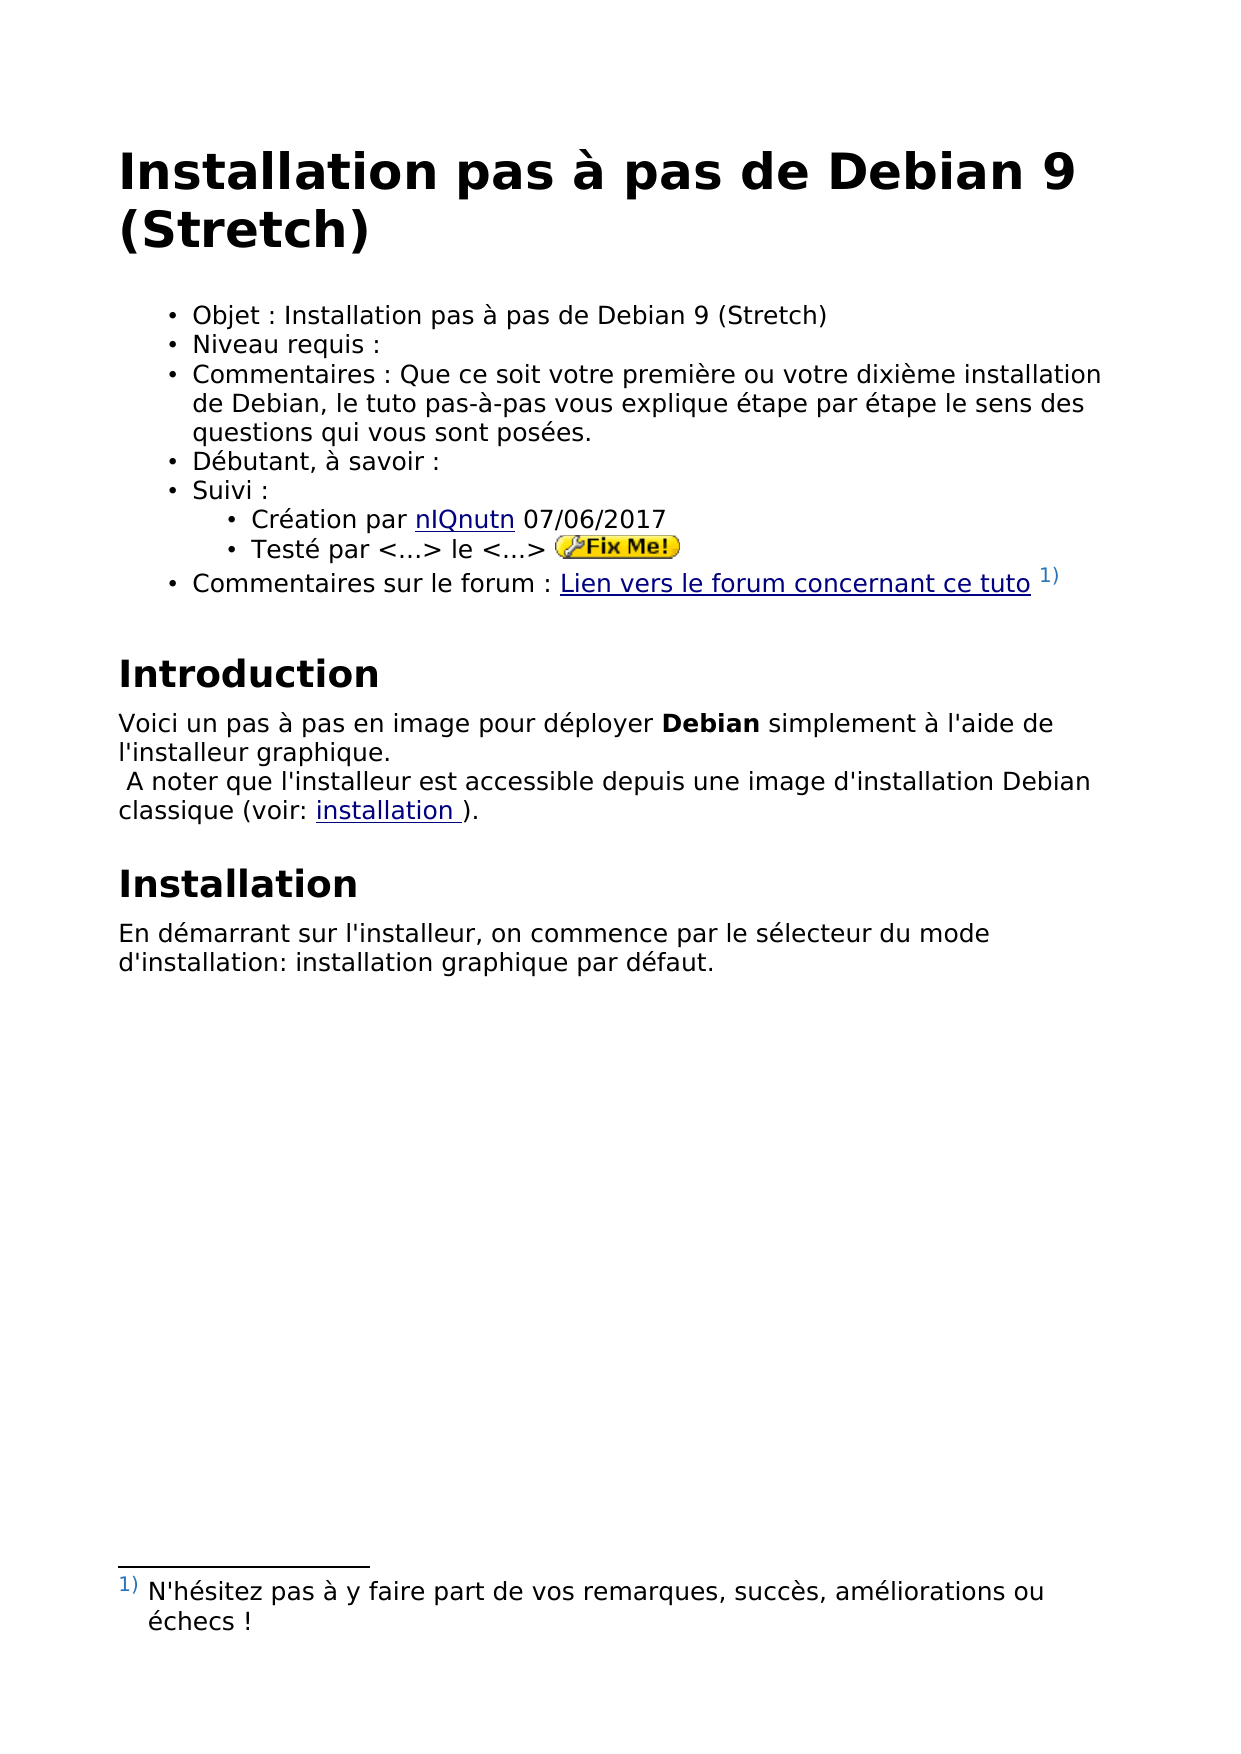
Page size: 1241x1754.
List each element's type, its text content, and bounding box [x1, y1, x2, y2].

text En démarrant sur l'installeur, on commence par le sélecteur du mode d'installation: installation graphique par défaut. [118, 919, 1122, 978]
subtitle Installation [118, 863, 1122, 907]
list Commentaires sur le forum : Lien vers le forum concernant ce tuto [177, 564, 1122, 598]
list Objet : Installation pas à pas de Debian 9 (Stretch) [177, 302, 1122, 331]
list Niveau requis : [177, 331, 1122, 360]
picture [555, 535, 680, 559]
list Débutant, à savoir : [177, 447, 1122, 477]
list Commentaires : Que ce soit votre première ou votre dixième installation de Debian, le tuto pas-à-pas vous explique étape par étape le sens des questions qui vous sont posées. [177, 360, 1122, 447]
list Suivi : [177, 477, 1122, 506]
subtitle Introduction [118, 653, 1122, 696]
list Testé par <...> le <...> [236, 535, 1122, 564]
text Voici un pas à pas en image pour déployer Debian simplement à l'aide de l'installeur graphique. A noter que l'installeur est accessible depuis une image d'installation Debian classique (voir: installation ). [118, 709, 1122, 826]
list N'hésitez pas à y faire part de vos remarques, succès, améliorations ou échecs ! [118, 1573, 1122, 1636]
list Création par nIQnutn 07/06/2017 [236, 506, 1122, 535]
subtitle Installation pas à pas de Debian 9 (Stretch) [118, 143, 1122, 259]
